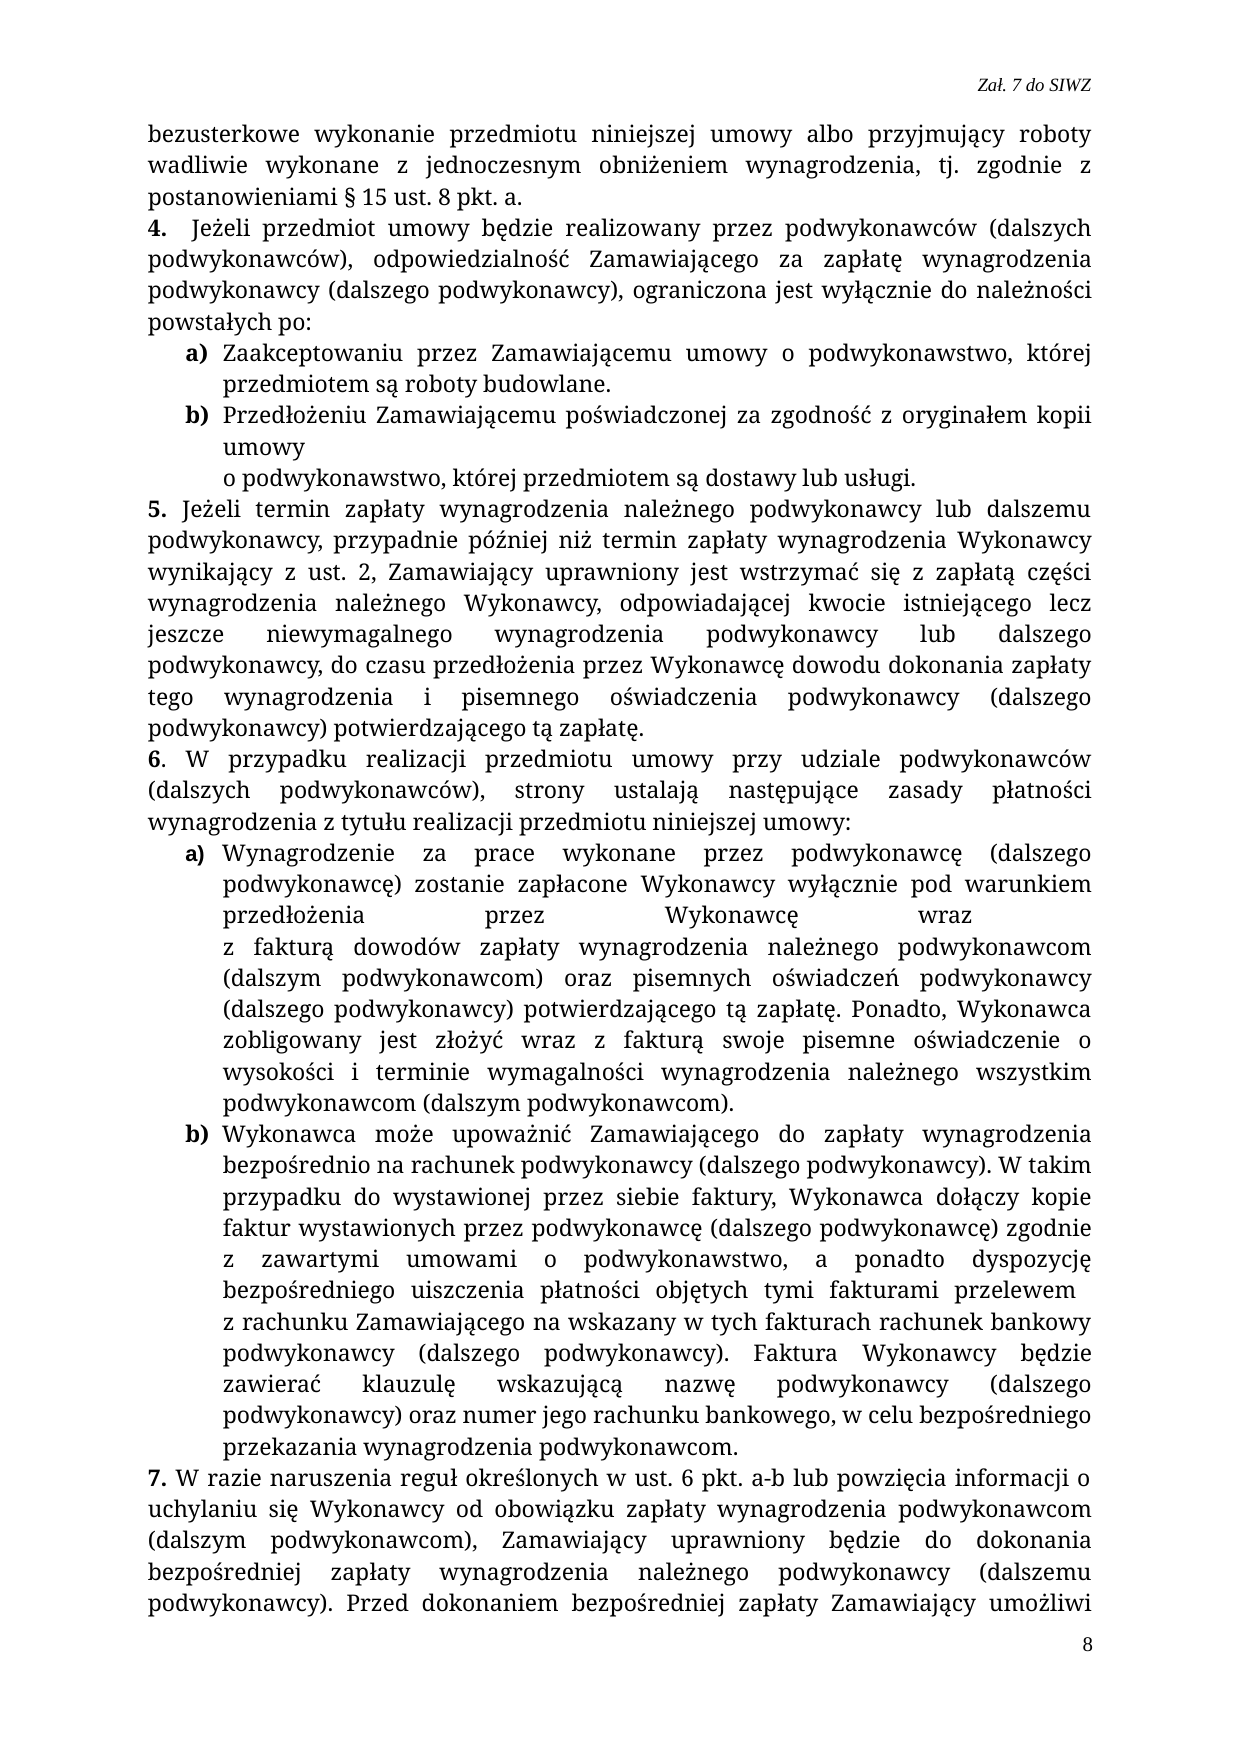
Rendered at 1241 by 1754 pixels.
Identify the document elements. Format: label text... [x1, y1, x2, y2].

list Zaakceptowaniu przez Zamawiającemu umowy o podwykonawstwo, której przedmiotem są roboty budowlane. [185, 337, 1092, 399]
list Wykonawca może upoważnić Zamawiającego do zapłaty wynagrodzenia bezpośrednio na rachunek podwykonawcy (dalszego podwykonawcy). W takim przypadku do wystawionej przez siebie faktury, Wykonawca dołączy kopie faktur wystawionych przez podwykonawcę (dalszego podwykonawcę) zgodnie z zawartymi umowami o podwykonawstwo, a ponadto dyspozycję bezpośredniego uiszczenia płatności objętych tymi fakturami przelewem z rachunku Zamawiającego na wskazany w tych fakturach rachunek bankowy podwykonawcy (dalszego podwykonawcy). Faktura Wykonawcy będzie zawierać klauzulę wskazującą nazwę podwykonawcy (dalszego podwykonawcy) oraz numer jego rachunku bankowego, w celu bezpośredniego przekazania wynagrodzenia podwykonawcom. [185, 1118, 1092, 1462]
text 4. Jeżeli przedmiot umowy będzie realizowany przez podwykonawców (dalszych podwykonawców), odpowiedzialność Zamawiającego za zapłatę wynagrodzenia podwykonawcy (dalszego podwykonawcy), ograniczona jest wyłącznie do należności powstałych po: [148, 212, 1092, 337]
text bezusterkowe wykonanie przedmiotu niniejszej umowy albo przyjmujący roboty wadliwie wykonane z jednoczesnym obniżeniem wynagrodzenia, tj. zgodnie z postanowieniami § 15 ust. 8 pkt. a. [148, 118, 1092, 212]
text 7. W razie naruszenia reguł określonych w ust. 6 pkt. a-b lub powzięcia informacji o uchylaniu się Wykonawcy od obowiązku zapłaty wynagrodzenia podwykonawcom (dalszym podwykonawcom), Zamawiający uprawniony będzie do dokonania bezpośredniej zapłaty wynagrodzenia należnego podwykonawcy (dalszemu podwykonawcy). Przed dokonaniem bezpośredniej zapłaty Zamawiający umożliwi [148, 1462, 1092, 1618]
list Przedłożeniu Zamawiającemu poświadczonej za zgodność z oryginałem kopii umowy o podwykonawstwo, której przedmiotem są dostawy lub usługi. [185, 399, 1092, 493]
list Wynagrodzenie za prace wykonane przez podwykonawcę (dalszego podwykonawcę) zostanie zapłacone Wykonawcy wyłącznie pod warunkiem przedłożenia przez Wykonawcę wraz z fakturą dowodów zapłaty wynagrodzenia należnego podwykonawcom (dalszym podwykonawcom) oraz pisemnych oświadczeń podwykonawcy (dalszego podwykonawcy) potwierdzającego tą zapłatę. Ponadto, Wykonawca zobligowany jest złożyć wraz z fakturą swoje pisemne oświadczenie o wysokości i terminie wymagalności wynagrodzenia należnego wszystkim podwykonawcom (dalszym podwykonawcom). [185, 837, 1092, 1118]
text 5. Jeżeli termin zapłaty wynagrodzenia należnego podwykonawcy lub dalszemu podwykonawcy, przypadnie później niż termin zapłaty wynagrodzenia Wykonawcy wynikający z ust. 2, Zamawiający uprawniony jest wstrzymać się z zapłatą części wynagrodzenia należnego Wykonawcy, odpowiadającej kwocie istniejącego lecz jeszcze niewymagalnego wynagrodzenia podwykonawcy lub dalszego podwykonawcy, do czasu przedłożenia przez Wykonawcę dowodu dokonania zapłaty tego wynagrodzenia i pisemnego oświadczenia podwykonawcy (dalszego podwykonawcy) potwierdzającego tą zapłatę. [148, 493, 1092, 743]
text 6. W przypadku realizacji przedmiotu umowy przy udziale podwykonawców (dalszych podwykonawców), strony ustalają następujące zasady płatności wynagrodzenia z tytułu realizacji przedmiotu niniejszej umowy: [148, 743, 1092, 837]
